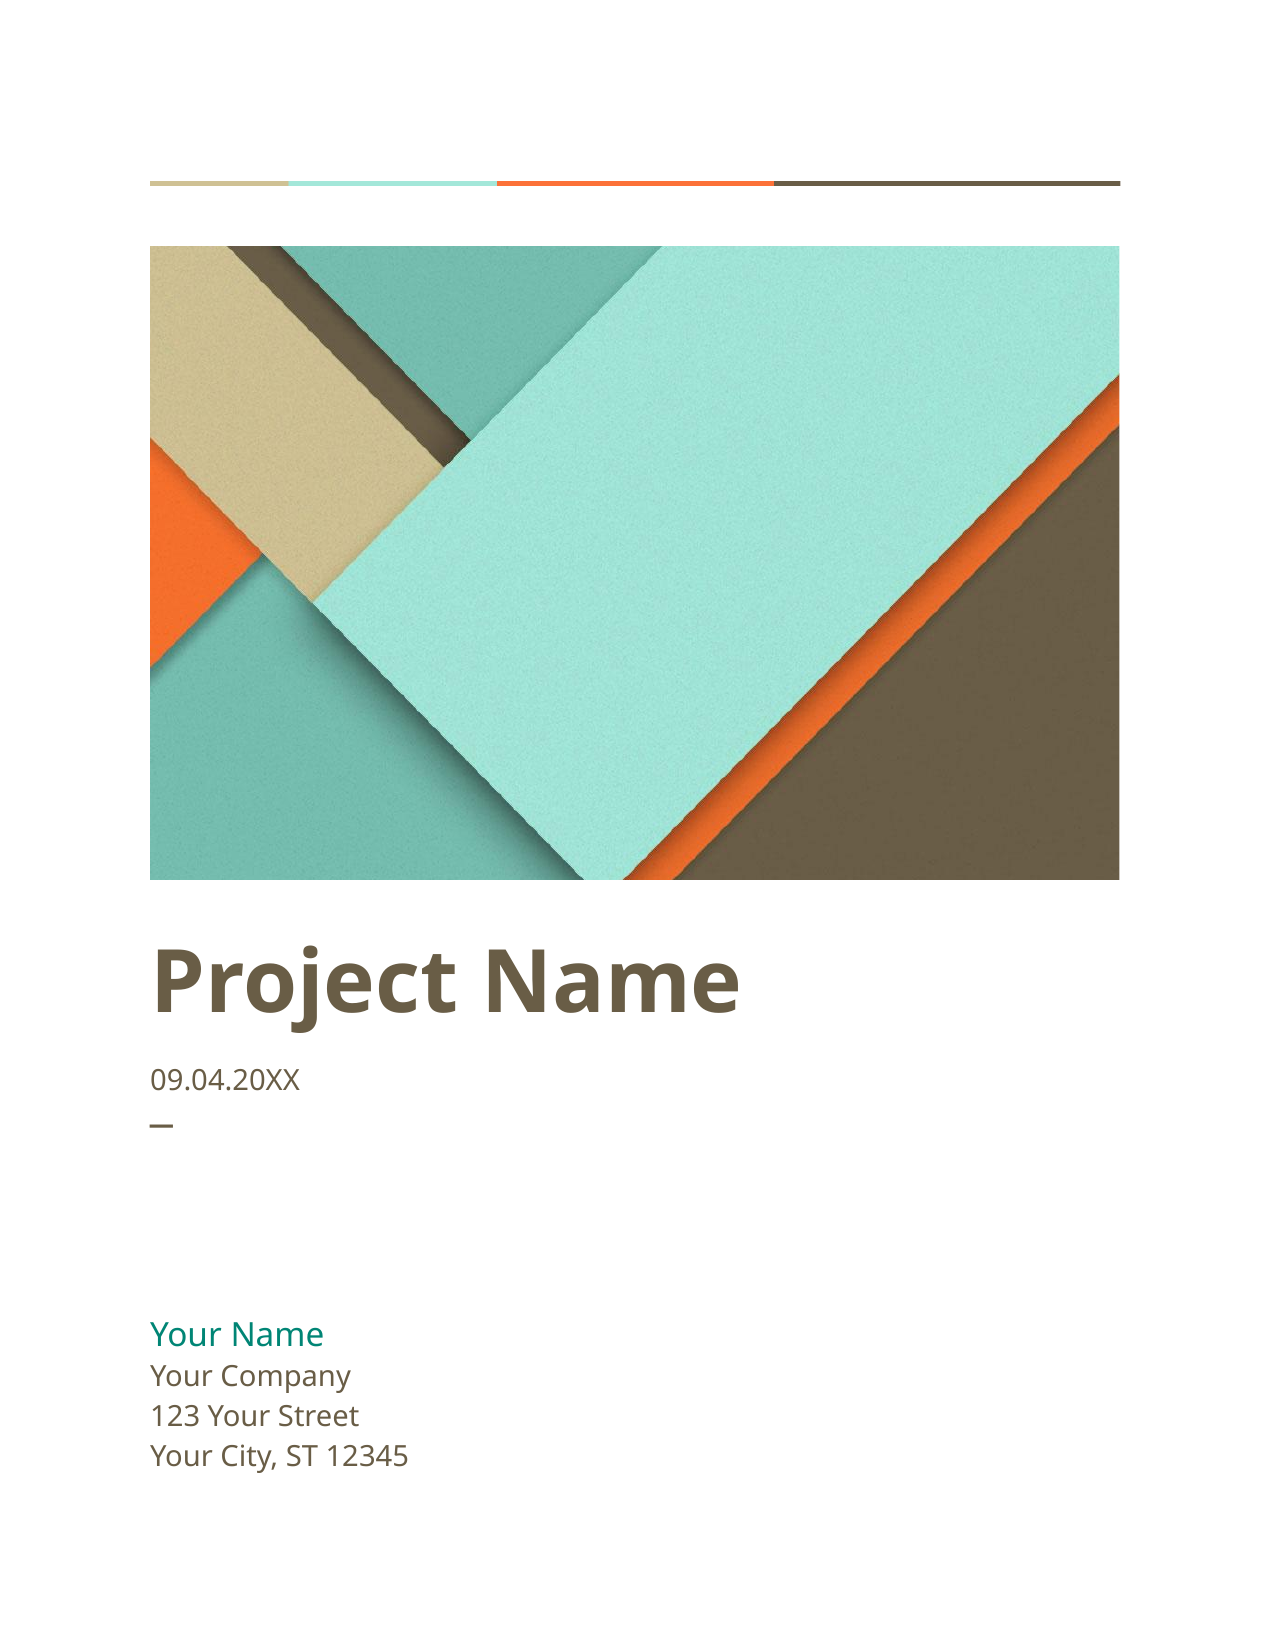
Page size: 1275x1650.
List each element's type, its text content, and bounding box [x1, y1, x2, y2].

text Your City, ST 12345 [150, 1435, 1125, 1475]
title Project Name [150, 919, 1125, 1038]
text 123 Your Street [150, 1395, 1125, 1435]
text ─ [150, 1099, 1125, 1150]
text Your Company [150, 1356, 1125, 1395]
picture [150, 246, 1120, 880]
subtitle 09.04.20XX [150, 1059, 1125, 1099]
text Your Name [150, 1310, 1125, 1356]
picture [150, 181, 1121, 186]
